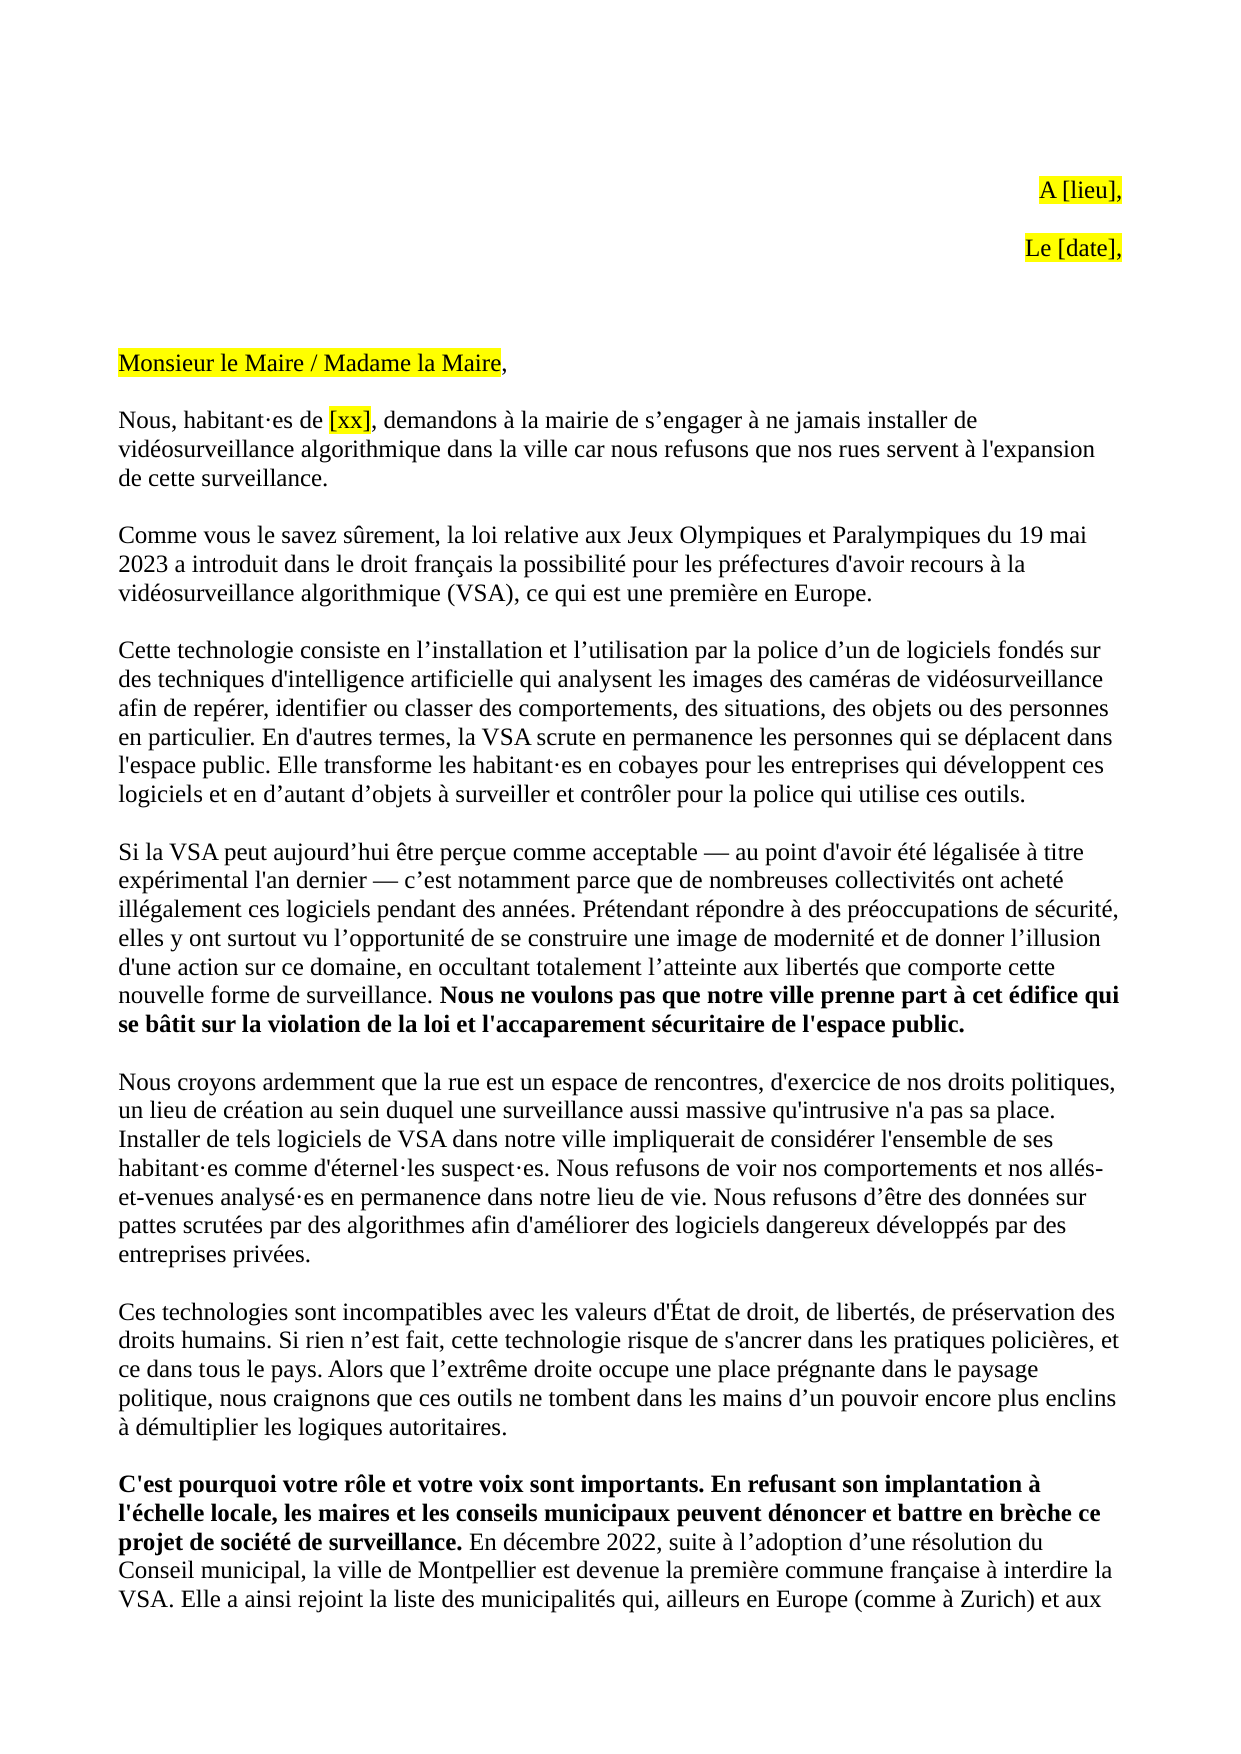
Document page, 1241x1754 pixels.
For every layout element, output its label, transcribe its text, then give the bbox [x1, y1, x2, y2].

text C'est pourquoi votre rôle et votre voix sont importants. En refusant son implantation à l'échelle locale, les maires et les conseils municipaux peuvent dénoncer et battre en brèche ce projet de société de surveillance. En décembre 2022, suite à l’adoption d’une résolution du Conseil municipal, la ville de Montpellier est devenue la première commune française à interdire la VSA. Elle a ainsi rejoint la liste des municipalités qui, ailleurs en Europe (comme à Zurich) et aux [118, 1469, 1122, 1613]
text Ces technologies sont incompatibles avec les valeurs d'État de droit, de libertés, de préservation des droits humains. Si rien n’est fait, cette technologie risque de s'ancrer dans les pratiques policières, et ce dans tous le pays. Alors que l’extrême droite occupe une place prégnante dans le paysage politique, nous craignons que ces outils ne tombent dans les mains d’un pouvoir encore plus enclins à démultiplier les logiques autoritaires. [118, 1268, 1122, 1441]
text Comme vous le savez sûrement, la loi relative aux Jeux Olympiques et Paralympiques du 19 mai 2023 a introduit dans le droit français la possibilité pour les préfectures d'avoir recours à la vidéosurveillance algorithmique (VSA), ce qui est une première en Europe. [118, 521, 1122, 607]
text Nous, habitant·es de [xx], demandons à la mairie de s’engager à ne jamais installer de vidéosurveillance algorithmique dans la ville car nous refusons que nos rues servent à l'expansion de cette surveillance. [118, 406, 1122, 492]
text Nous croyons ardemment que la rue est un espace de rencontres, d'exercice de nos droits politiques, un lieu de création au sein duquel une surveillance aussi massive qu'intrusive n'a pas sa place. Installer de tels logiciels de VSA dans notre ville impliquerait de considérer l'ensemble de ses habitant·es comme d'éternel·les suspect·es. Nous refusons de voir nos comportements et nos allés-et-venues analysé·es en permanence dans notre lieu de vie. Nous refusons d’être des données sur pattes scrutées par des algorithmes afin d'améliorer des logiciels dangereux développés par des entreprises privées. [118, 1038, 1122, 1268]
text Le [date], [118, 233, 1122, 262]
text Si la VSA peut aujourd’hui être perçue comme acceptable — au point d'avoir été légalisée à titre expérimental l'an dernier — c’est notamment parce que de nombreuses collectivités ont acheté illégalement ces logiciels pendant des années. Prétendant répondre à des préoccupations de sécurité, elles y ont surtout vu l’opportunité de se construire une image de modernité et de donner l’illusion d'une action sur ce domaine, en occultant totalement l’atteinte aux libertés que comporte cette nouvelle forme de surveillance. Nous ne voulons pas que notre ville prenne part à cet édifice qui se bâtit sur la violation de la loi et l'accaparement sécuritaire de l'espace public. [118, 837, 1122, 1038]
text Cette technologie consiste en l’installation et l’utilisation par la police d’un de logiciels fondés sur des techniques d'intelligence artificielle qui analysent les images des caméras de vidéosurveillance afin de repérer, identifier ou classer des comportements, des situations, des objets ou des personnes en particulier. En d'autres termes, la VSA scrute en permanence les personnes qui se déplacent dans l'espace public. Elle transforme les habitant·es en cobayes pour les entreprises qui développent ces logiciels et en d’autant d’objets à surveiller et contrôler pour la police qui utilise ces outils. [118, 636, 1122, 808]
text Monsieur le Maire / Madame la Maire, [118, 348, 1122, 377]
text A [lieu], [118, 176, 1122, 204]
